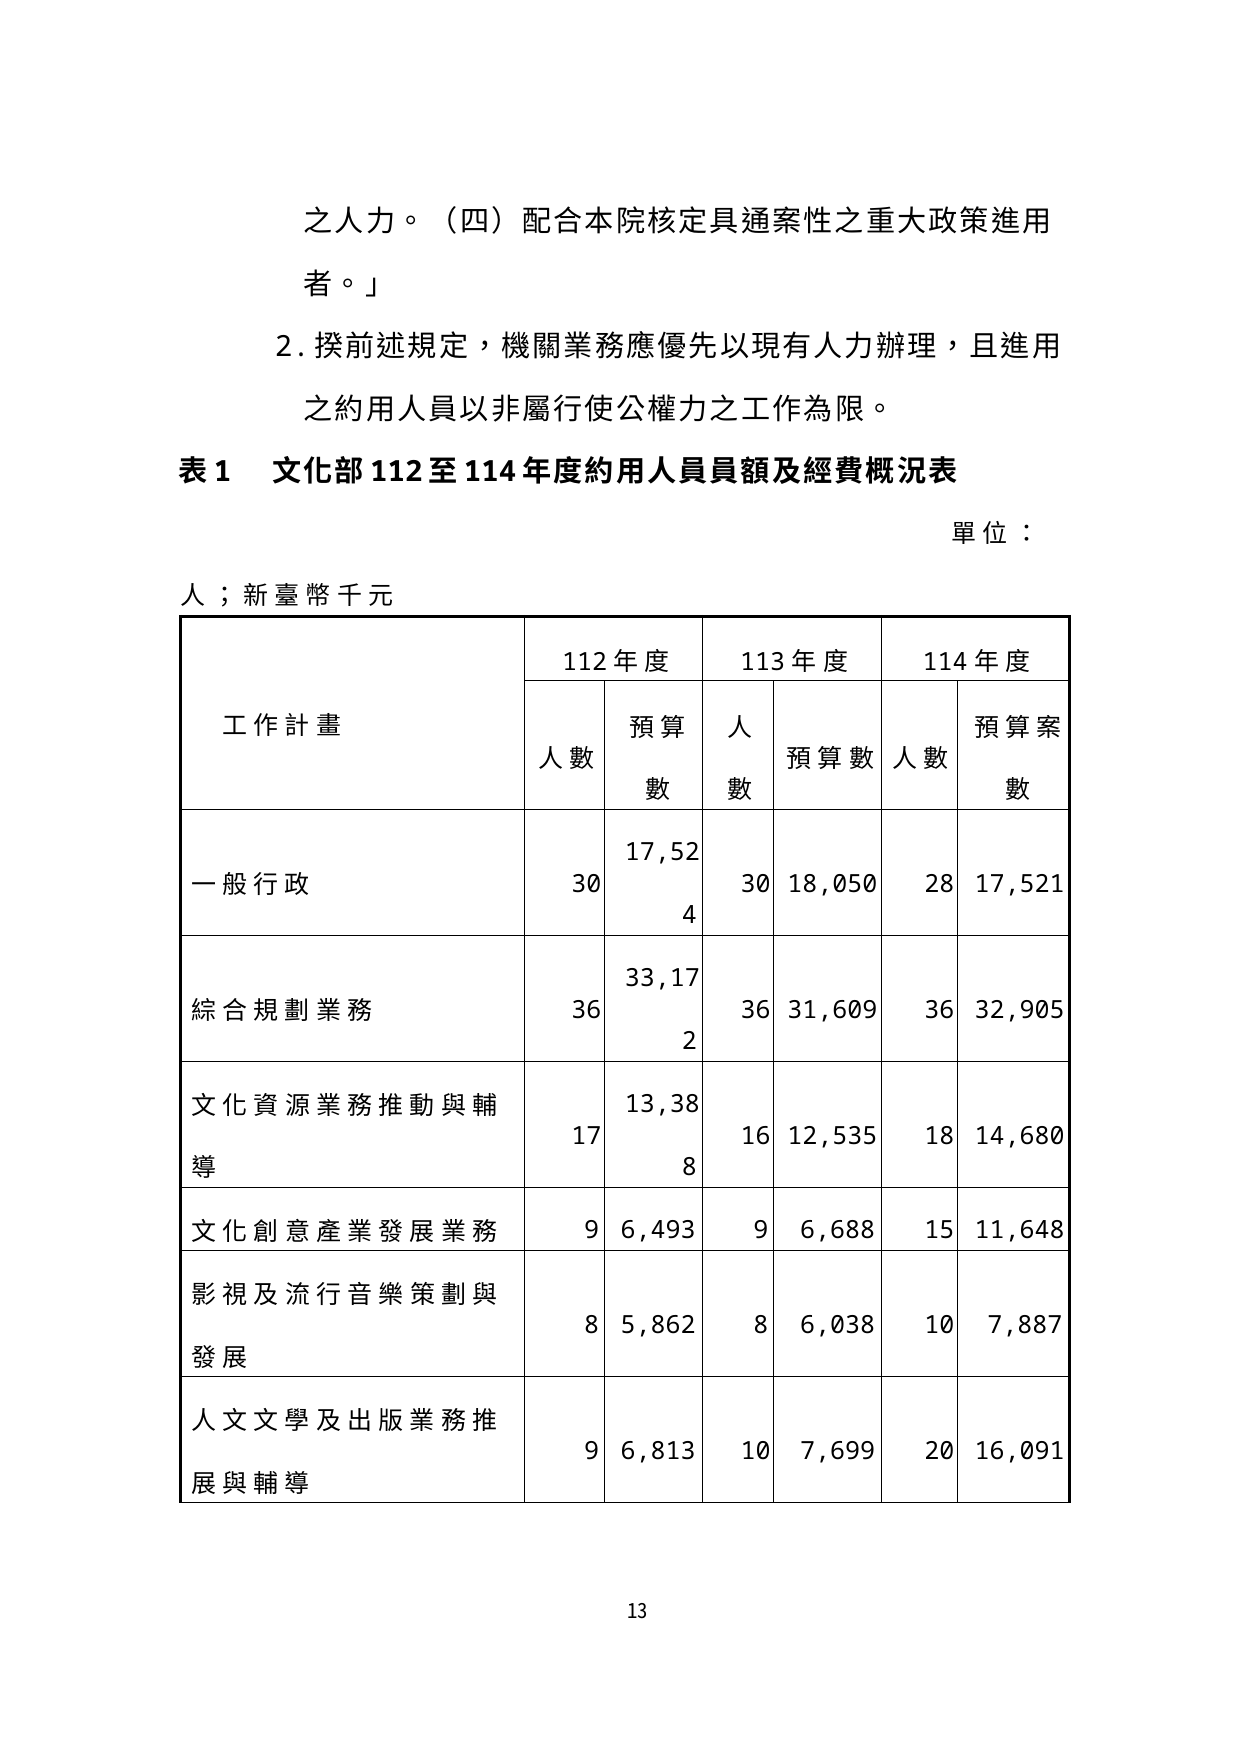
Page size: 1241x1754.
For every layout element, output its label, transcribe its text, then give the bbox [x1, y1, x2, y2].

table_cell 17,521 [958, 810, 1068, 934]
table_cell 人文文學及出版業務推展與輔導 [182, 1377, 524, 1502]
table_cell 36 [525, 936, 604, 1061]
table_cell 16 [703, 1062, 773, 1187]
table_cell 預算數 [774, 681, 881, 808]
table_cell 13,388 [605, 1062, 702, 1187]
table_cell 12,535 [774, 1062, 881, 1187]
table_cell 綜合規劃業務 [182, 936, 524, 1061]
table_cell 31,609 [774, 936, 881, 1061]
table_cell 6,813 [605, 1377, 702, 1502]
table_cell 預算案數 [958, 681, 1068, 808]
table_cell 36 [882, 936, 957, 1061]
table_cell 人數 [882, 681, 957, 808]
table_cell 9 [525, 1377, 604, 1502]
table_header 112年度 [525, 618, 702, 680]
table_header 工作計畫 [182, 618, 524, 808]
table_cell 30 [703, 810, 773, 934]
table_cell 33,172 [605, 936, 702, 1061]
table_header 113年度 [703, 618, 881, 680]
table_cell 8 [703, 1251, 773, 1376]
text 2.揆前述規定，機關業務應優先以現有人力辦理，且進用之約用人員以非屬行使公權力之工作為限。 [266, 302, 1063, 427]
table_cell 36 [703, 936, 773, 1061]
table_cell 6,688 [774, 1188, 881, 1250]
table_cell 14,680 [958, 1062, 1068, 1187]
table_cell 10 [703, 1377, 773, 1502]
table_cell 32,905 [958, 936, 1068, 1061]
table_cell 7,699 [774, 1377, 881, 1502]
text 單位：人；新臺幣千元 [177, 490, 1063, 615]
table_cell 5,862 [605, 1251, 702, 1376]
table_cell 18,050 [774, 810, 881, 934]
table_header 114年度 [882, 618, 1068, 680]
table_cell 人數 [525, 681, 604, 808]
table_cell 9 [525, 1188, 604, 1250]
table_cell 文化資源業務推動與輔導 [182, 1062, 524, 1187]
table_cell 9 [703, 1188, 773, 1250]
table_cell 一般行政 [182, 810, 524, 934]
text 表1 文化部112至114年度約用人員員額及經費概況表 [177, 427, 1063, 490]
table_cell 16,091 [958, 1377, 1068, 1502]
table_cell 11,648 [958, 1188, 1068, 1250]
table_cell 30 [525, 810, 604, 934]
table_cell 預算數 [605, 681, 702, 808]
table_cell 20 [882, 1377, 957, 1502]
table_cell 8 [525, 1251, 604, 1376]
table_cell 10 [882, 1251, 957, 1376]
table_cell 6,493 [605, 1188, 702, 1250]
table_cell 15 [882, 1188, 957, 1250]
table_cell 文化創意產業發展業務 [182, 1188, 524, 1250]
table_cell 影視及流行音樂策劃與發展 [182, 1251, 524, 1376]
table_cell 17 [525, 1062, 604, 1187]
table_cell 7,887 [958, 1251, 1068, 1376]
table_cell 6,038 [774, 1251, 881, 1376]
text 1.行政院及所屬各機關學校約用人員進用及運用要點第2點及第3點略以，約用人員指機關非依公務人員法規，且以人事費以外經費自行進用之人員，約用人員得辦理之業務，以非屬行使公權力之工作為限；同要點第4點規定：「各機關進用約用人員，應符合下列各款條件之一：（一）機關現有業務經按下列方式檢討後，現有人力仍不能負荷者：1、以委託外包方式辦理。2、以推動工作簡化、業務資訊化及運用志工等人力替代措施辦理。（二）機關接受專案經費補助辦理特定業務或委託研究計畫，不能以現有人力辦理者。（三）機關辦理營繕工程，依中央政府各機關工程管理費支用要點規定得進用之人力。（四）配合本院核定具通案性之重大政策進用者。」 [266, 177, 1063, 302]
table_cell 28 [882, 810, 957, 934]
table_cell 17,524 [605, 810, 702, 934]
table_cell 18 [882, 1062, 957, 1187]
table_cell 人數 [703, 681, 773, 808]
